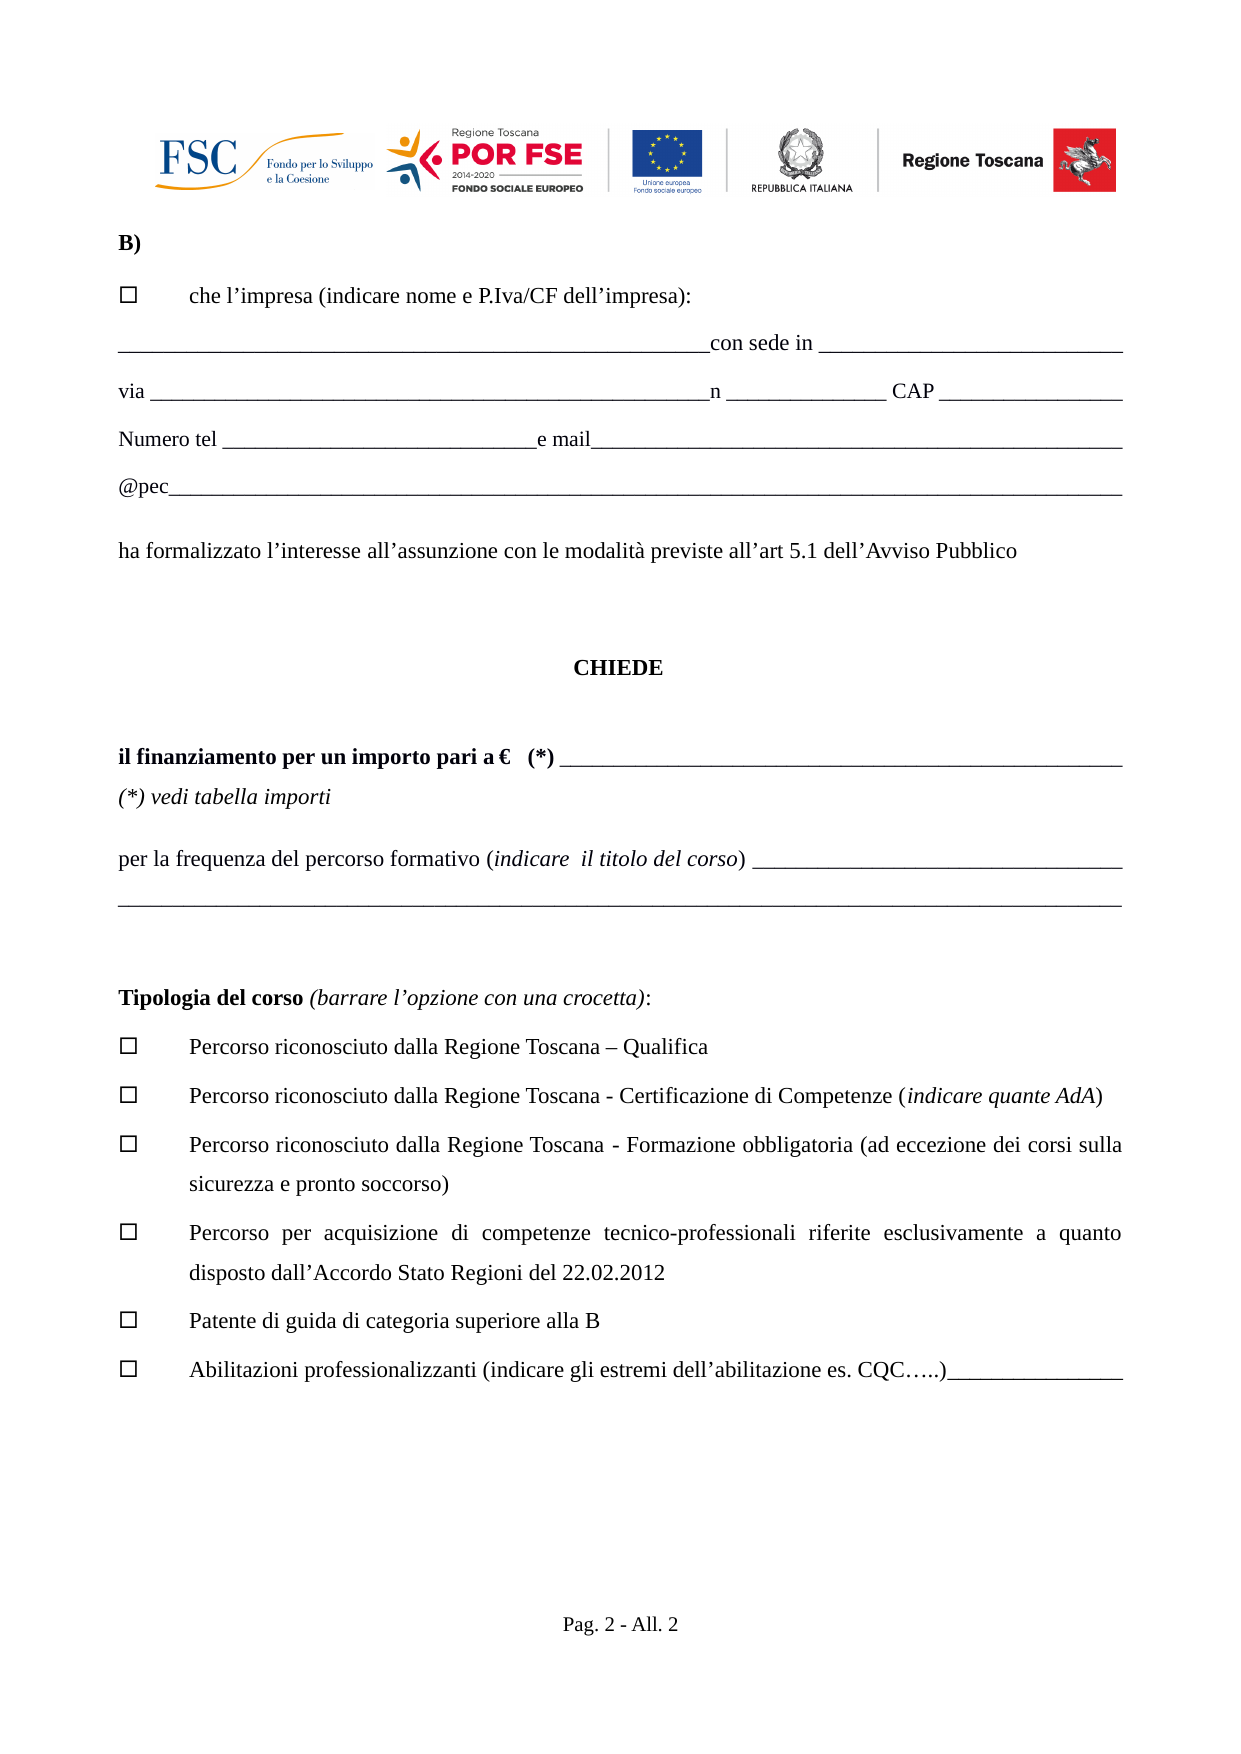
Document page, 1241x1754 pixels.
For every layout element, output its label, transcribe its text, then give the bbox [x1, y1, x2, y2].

list Abilitazioni professionalizzanti (indicare gli estremi dell’abilitazione es. CQC…..) [118, 1356, 1123, 1383]
list Percorso riconosciuto dalla Regione Toscana - Formazione obbligatoria (ad eccezione dei corsi sulla sicurezza e pronto soccorso) [118, 1131, 1123, 1196]
list Patente di guida di categoria superiore alla B [118, 1307, 1123, 1334]
text B) [118, 229, 1123, 256]
text Numero tel e mail [118, 426, 1123, 451]
list Percorso riconosciuto dalla Regione Toscana - Certificazione di Competenze (indicare quante AdA) [118, 1082, 1123, 1108]
text ha formalizzato l’interesse all’assunzione con le modalità previste all’art 5.1 dell’Avviso Pubblico [118, 537, 1123, 563]
picture [155, 133, 375, 190]
list Percorso per acquisizione di competenze tecnico-professionali riferite esclusivamente a quanto disposto dall’Accordo Stato Regioni del 22.02.2012 [118, 1219, 1123, 1285]
list che l’impresa (indicare nome e P.Iva/CF dell’impresa): [118, 282, 1123, 308]
picture [386, 123, 1116, 197]
list Percorso riconosciuto dalla Regione Toscana – Qualifica [118, 1033, 1123, 1059]
subtitle CHIEDE [158, 654, 1078, 681]
text il finanziamento per un importo pari a € (*) [118, 743, 1123, 769]
text (*) vedi tabella importi [118, 783, 1123, 809]
text via n CAP [118, 378, 1123, 404]
text Tipologia del corso (barrare l’opzione con una crocetta): [118, 984, 1123, 1010]
text per la frequenza del percorso formativo (indicare il titolo del corso) [118, 845, 1123, 909]
text con sede in [118, 329, 1123, 356]
text @pec [118, 473, 1123, 498]
